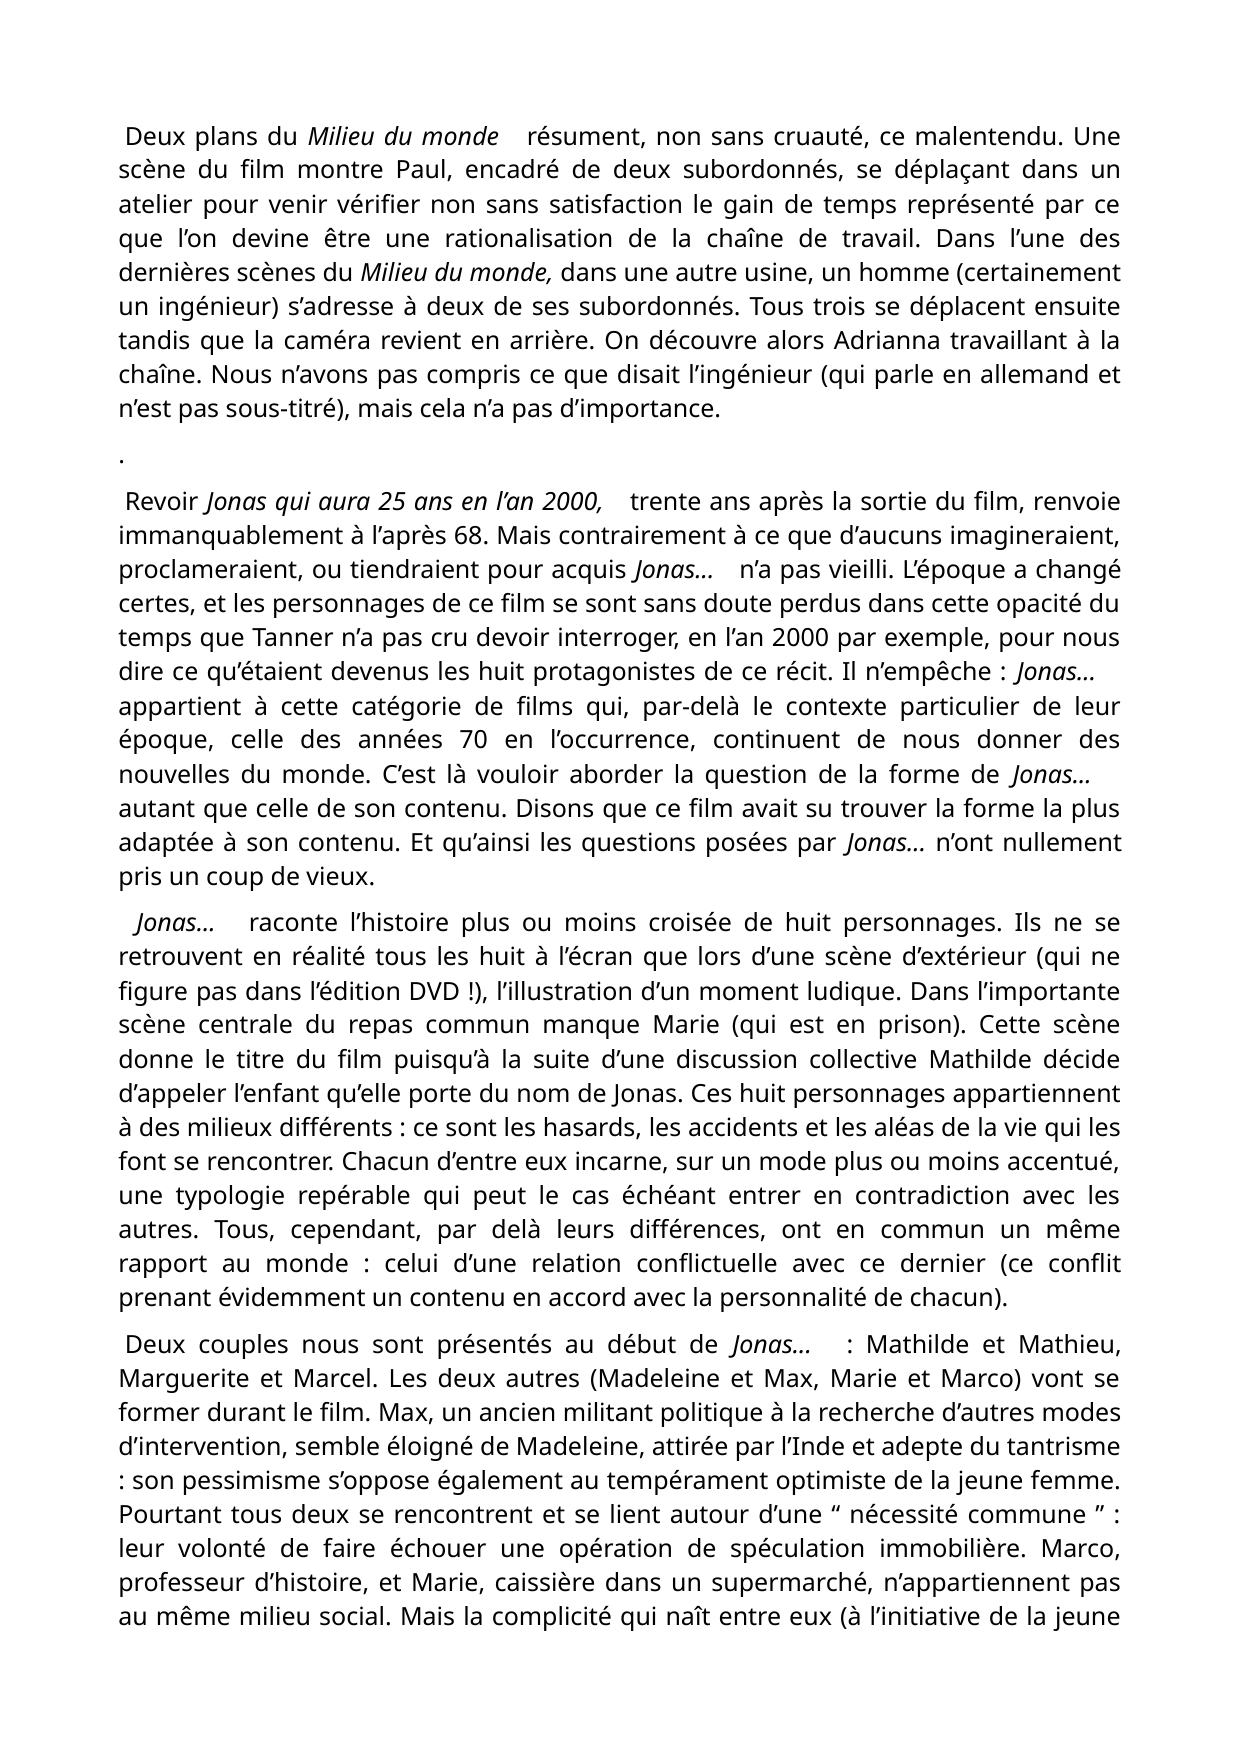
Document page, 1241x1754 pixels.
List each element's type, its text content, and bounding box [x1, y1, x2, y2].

text Revoir Jonas qui aura 25 ans en l’an 2000, trente ans après la sortie du film, renvoie immanquablement à l’après 68. Mais contrairement à ce que d’aucuns imagineraient, proclameraient, ou tiendraient pour acquis Jonas... n’a pas vieilli. L’époque a changé certes, et les personnages de ce film se sont sans doute perdus dans cette opacité du temps que Tanner n’a pas cru devoir interroger, en l’an 2000 par exemple, pour nous dire ce qu’étaient devenus les huit protagonistes de ce récit. Il n’empêche : Jonas... appartient à cette catégorie de films qui, par-delà le contexte particulier de leur époque, celle des années 70 en l’occurrence, continuent de nous donner des nouvelles du monde. C’est là vouloir aborder la question de la forme de Jonas... autant que celle de son contenu. Disons que ce film avait su trouver la forme la plus adaptée à son contenu. Et qu’ainsi les questions posées par Jonas... n’ont nullement pris un coup de vieux. [118, 484, 1122, 892]
text Deux couples nous sont présentés au début de Jonas... : Mathilde et Mathieu, Marguerite et Marcel. Les deux autres (Madeleine et Max, Marie et Marco) vont se former durant le film. Max, un ancien militant politique à la recherche d’autres modes d’intervention, semble éloigné de Madeleine, attirée par l’Inde et adepte du tantrisme : son pessimisme s’oppose également au tempérament optimiste de la jeune femme. Pourtant tous deux se rencontrent et se lient autour d’une “ nécessité commune ” : leur volonté de faire échouer une opération de spéculation immobilière. Marco, professeur d’histoire, et Marie, caissière dans un supermarché, n’appartiennent pas au même milieu social. Mais la complicité qui naît entre eux (à l’initiative de la jeune [118, 1326, 1122, 1633]
text Jonas... raconte l’histoire plus ou moins croisée de huit personnages. Ils ne se retrouvent en réalité tous les huit à l’écran que lors d’une scène d’extérieur (qui ne figure pas dans l’édition DVD !), l’illustration d’un moment ludique. Dans l’importante scène centrale du repas commun manque Marie (qui est en prison). Cette scène donne le titre du film puisqu’à la suite d’une discussion collective Mathilde décide d’appeler l’enfant qu’elle porte du nom de Jonas. Ces huit personnages appartiennent à des milieux différents : ce sont les hasards, les accidents et les aléas de la vie qui les font se rencontrer. Chacun d’entre eux incarne, sur un mode plus ou moins accentué, une typologie repérable qui peut le cas échéant entrer en contradiction avec les autres. Tous, cependant, par delà leurs différences, ont en commun un même rapport au monde : celui d’une relation conflictuelle avec ce dernier (ce conflit prenant évidemment un contenu en accord avec la personnalité de chacun). [118, 905, 1122, 1314]
text . [118, 437, 1122, 471]
text Deux plans du Milieu du monde résument, non sans cruauté, ce malentendu. Une scène du film montre Paul, encadré de deux subordonnés, se déplaçant dans un atelier pour venir vérifier non sans satisfaction le gain de temps représenté par ce que l’on devine être une rationalisation de la chaîne de travail. Dans l’une des dernières scènes du Milieu du monde, dans une autre usine, un homme (certainement un ingénieur) s’adresse à deux de ses subordonnés. Tous trois se déplacent ensuite tandis que la caméra revient en arrière. On découvre alors Adrianna travaillant à la chaîne. Nous n’avons pas compris ce que disait l’ingénieur (qui parle en allemand et n’est pas sous-titré), mais cela n’a pas d’importance. [118, 118, 1122, 425]
